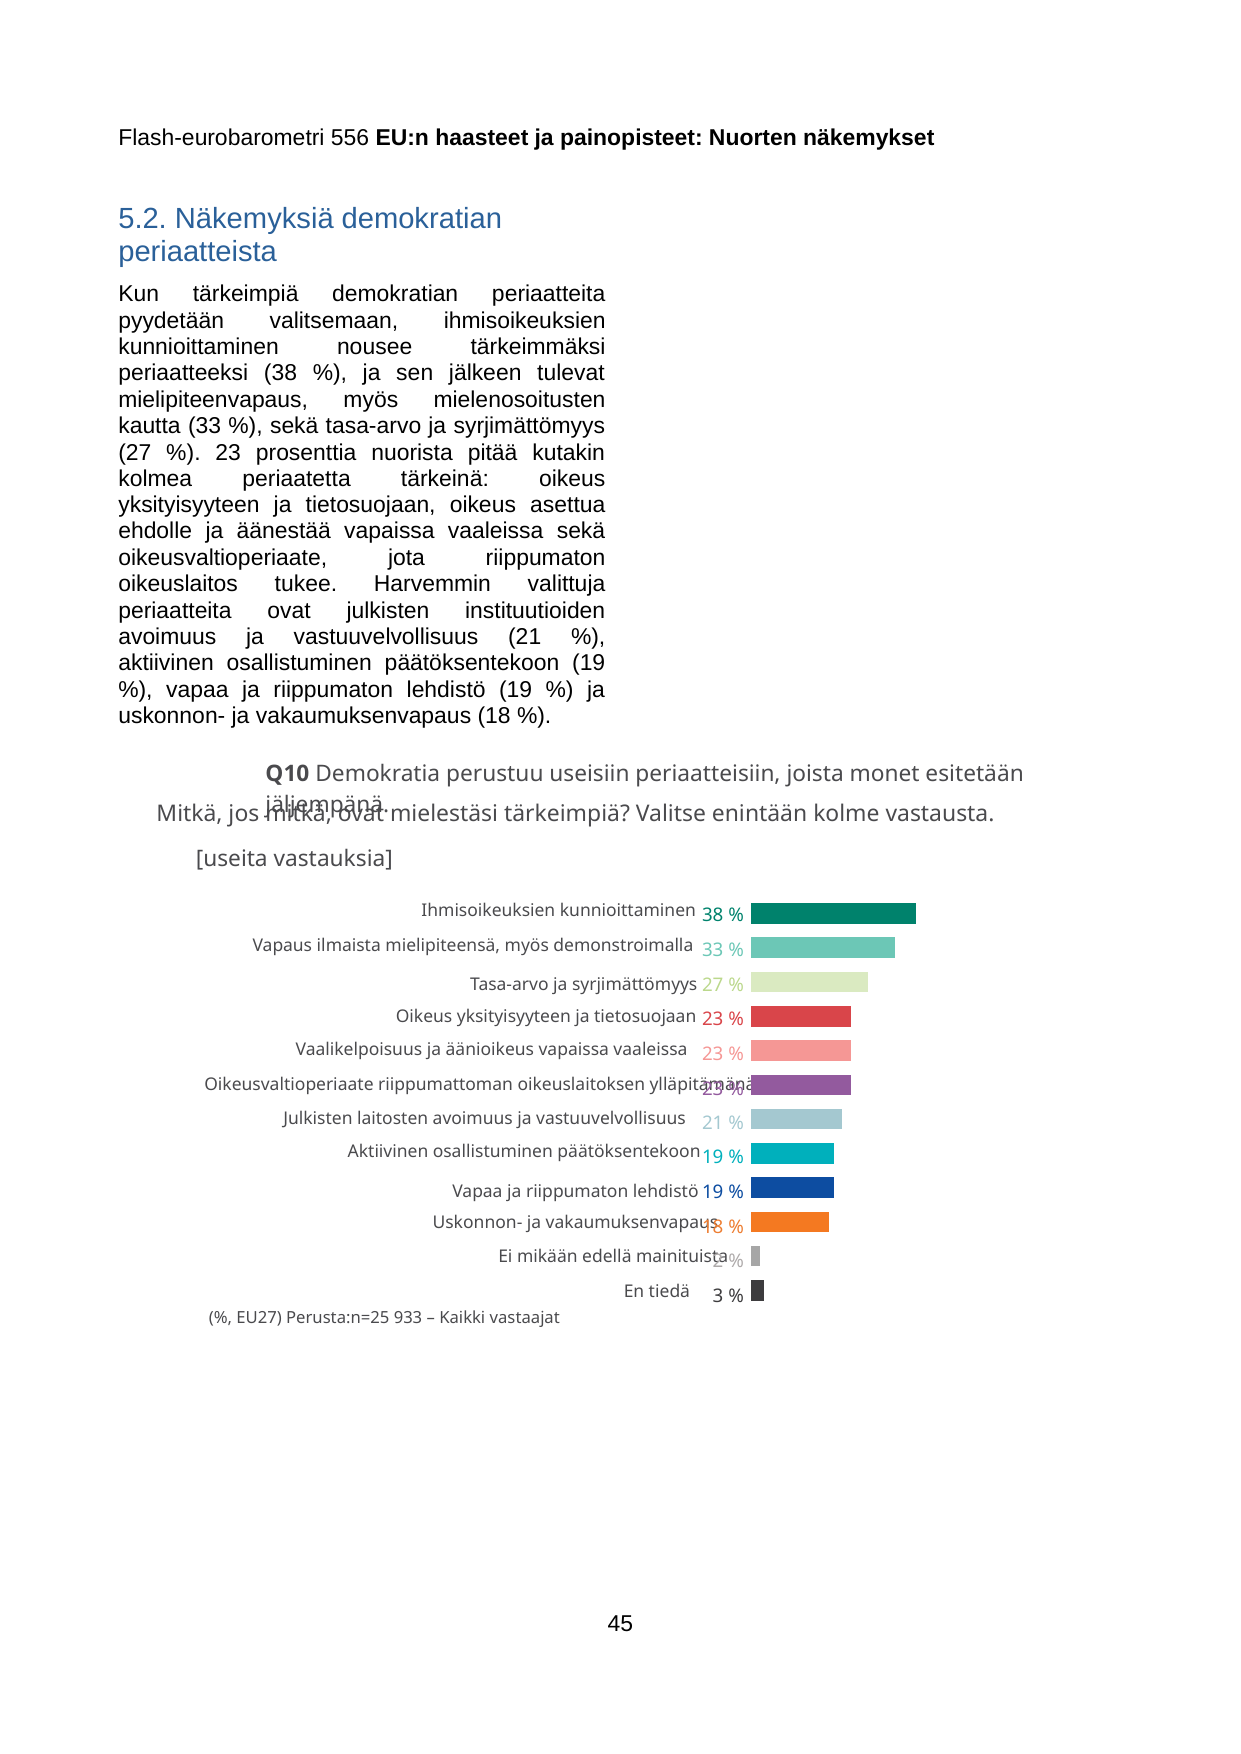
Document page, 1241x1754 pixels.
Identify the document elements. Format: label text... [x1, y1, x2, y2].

text Kun tärkeimpiä demokratian periaatteita pyydetään valitsemaan, ihmisoikeuksien kunnioittaminen nousee tärkeimmäksi periaatteeksi (38 %), ja sen jälkeen tulevat mielipiteenvapaus, myös mielenosoitusten kautta (33 %), sekä tasa-arvo ja syrjimättömyys (27 %). 23 prosenttia nuorista pitää kutakin kolmea periaatetta tärkeinä: oikeus yksityisyyteen ja tietosuojaan, oikeus asettua ehdolle ja äänestää vapaissa vaaleissa sekä oikeusvaltioperiaate, jota riippumaton oikeuslaitos tukee. Harvemmin valittuja periaatteita ovat julkisten instituutioiden avoimuus ja vastuuvelvollisuus (21 %), aktiivinen osallistuminen päätöksentekoon (19 %), vapaa ja riippumaton lehdistö (19 %) ja uskonnon- ja vakaumuksenvapaus (18 %). [118, 280, 605, 728]
subtitle 5.2. Näkemyksiä demokratian periaatteista [118, 201, 605, 268]
